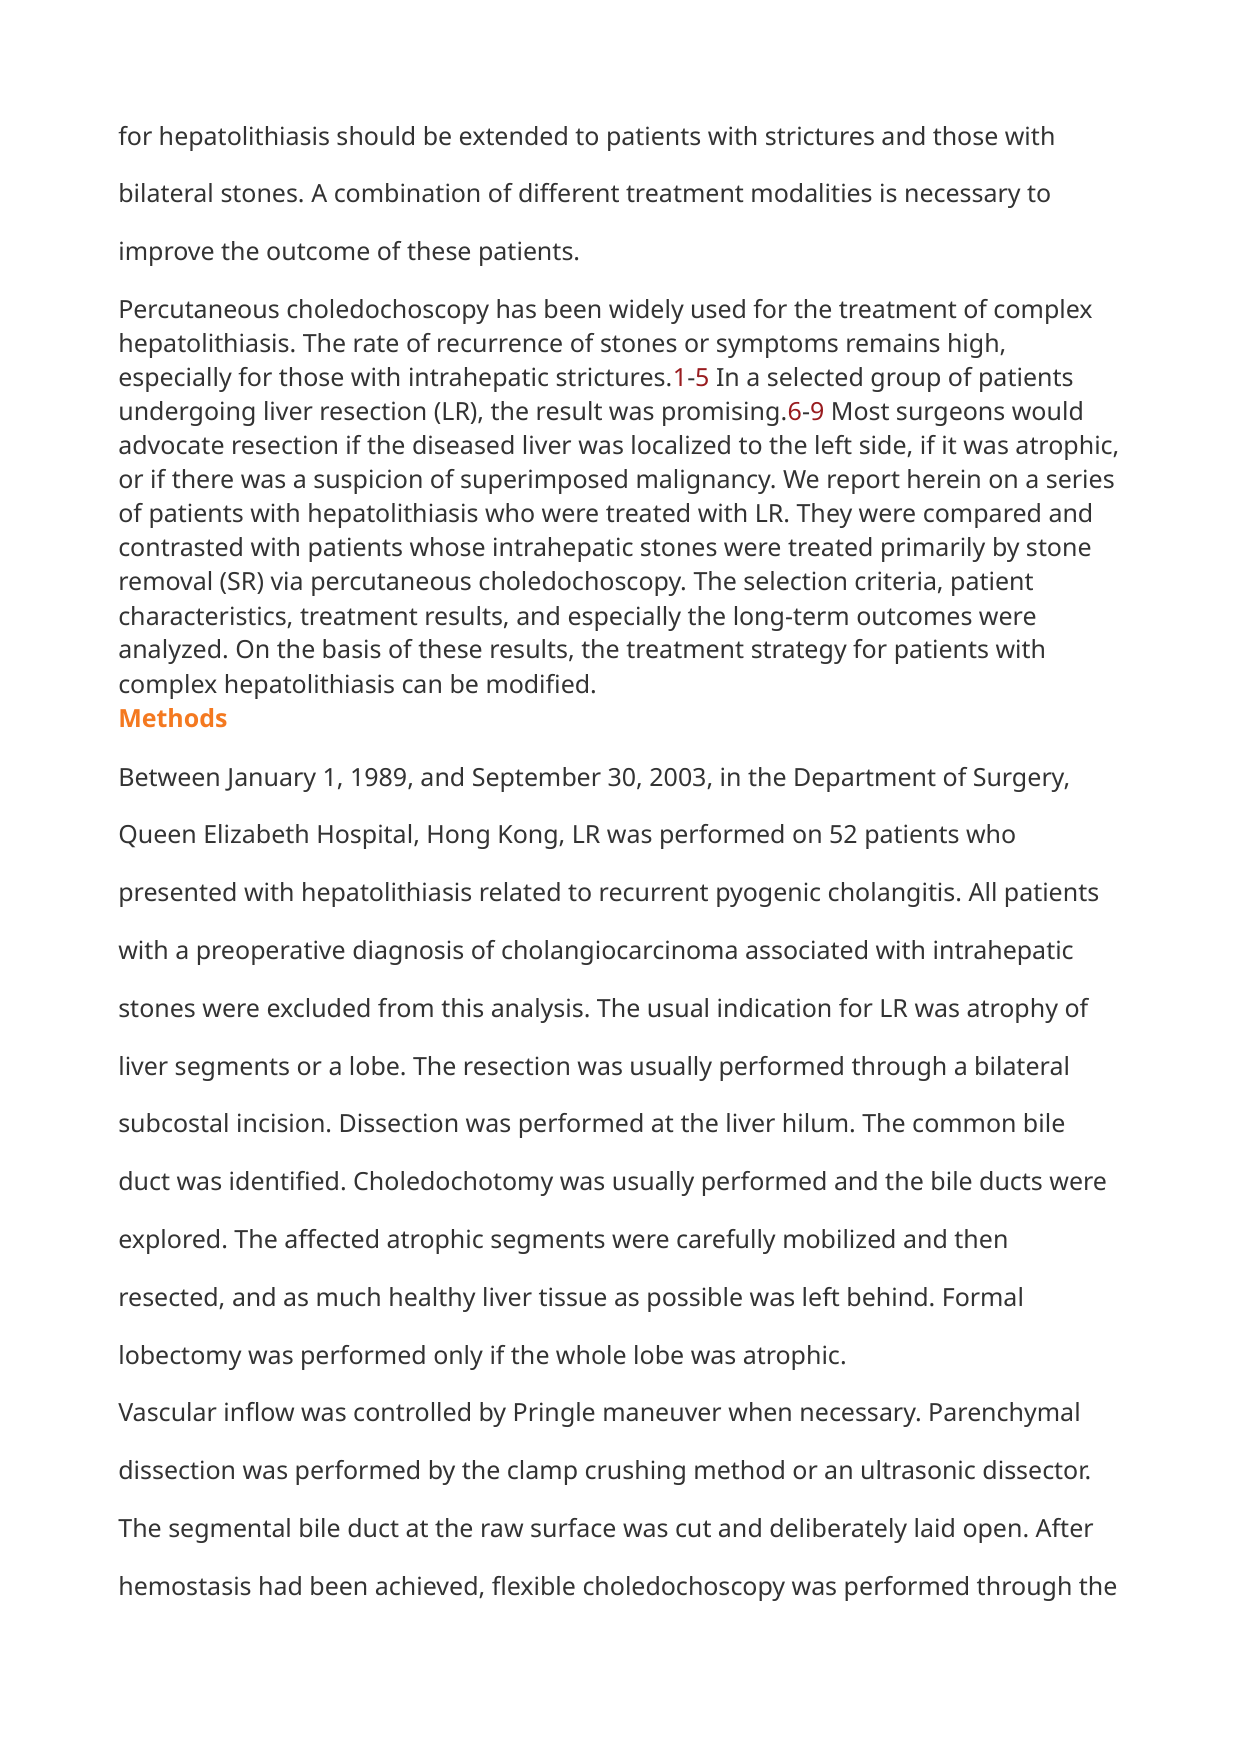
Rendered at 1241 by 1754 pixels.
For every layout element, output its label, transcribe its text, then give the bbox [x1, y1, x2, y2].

text for hepatolithiasis should be extended to patients with strictures and those with bilateral stones. A combination of different treatment modalities is necessary to improve the outcome of these patients. [118, 118, 1122, 268]
text Between January 1, 1989, and September 30, 2003, in the Department of Surgery, Queen Elizabeth Hospital, Hong Kong, LR was performed on 52 patients who presented with hepatolithiasis related to recurrent pyogenic cholangitis. All patients with a preoperative diagnosis of cholangiocarcinoma associated with intrahepatic stones were excluded from this analysis. The usual indication for LR was atrophy of liver segments or a lobe. The resection was usually performed through a bilateral subcostal incision. Dissection was performed at the liver hilum. The common bile duct was identified. Choledochotomy was usually performed and the bile ducts were explored. The affected atrophic segments were carefully mobilized and then resected, and as much healthy liver tissue as possible was left behind. Formal lobectomy was performed only if the whole lobe was atrophic. [118, 759, 1122, 1371]
text Vascular inflow was controlled by Pringle maneuver when necessary. Parenchymal dissection was performed by the clamp crushing method or an ultrasonic dissector. The segmental bile duct at the raw surface was cut and deliberately laid open. After hemostasis had been achieved, flexible choledochoscopy was performed through the [118, 1395, 1122, 1603]
text Percutaneous choledochoscopy has been widely used for the treatment of complex hepatolithiasis. The rate of recurrence of stones or symptoms remains high, especially for those with intrahepatic strictures.1-5 In a selected group of patients undergoing liver resection (LR), the result was promising.6-9 Most surgeons would advocate resection if the diseased liver was localized to the left side, if it was atrophic, or if there was a suspicion of superimposed malignancy. We report herein on a series of patients with hepatolithiasis who were treated with LR. They were compared and contrasted with patients whose intrahepatic stones were treated primarily by stone removal (SR) via percutaneous choledochoscopy. The selection criteria, patient characteristics, treatment results, and especially the long-term outcomes were analyzed. On the basis of these results, the treatment strategy for patients with complex hepatolithiasis can be modified. [118, 292, 1122, 700]
text Methods [118, 700, 1122, 734]
